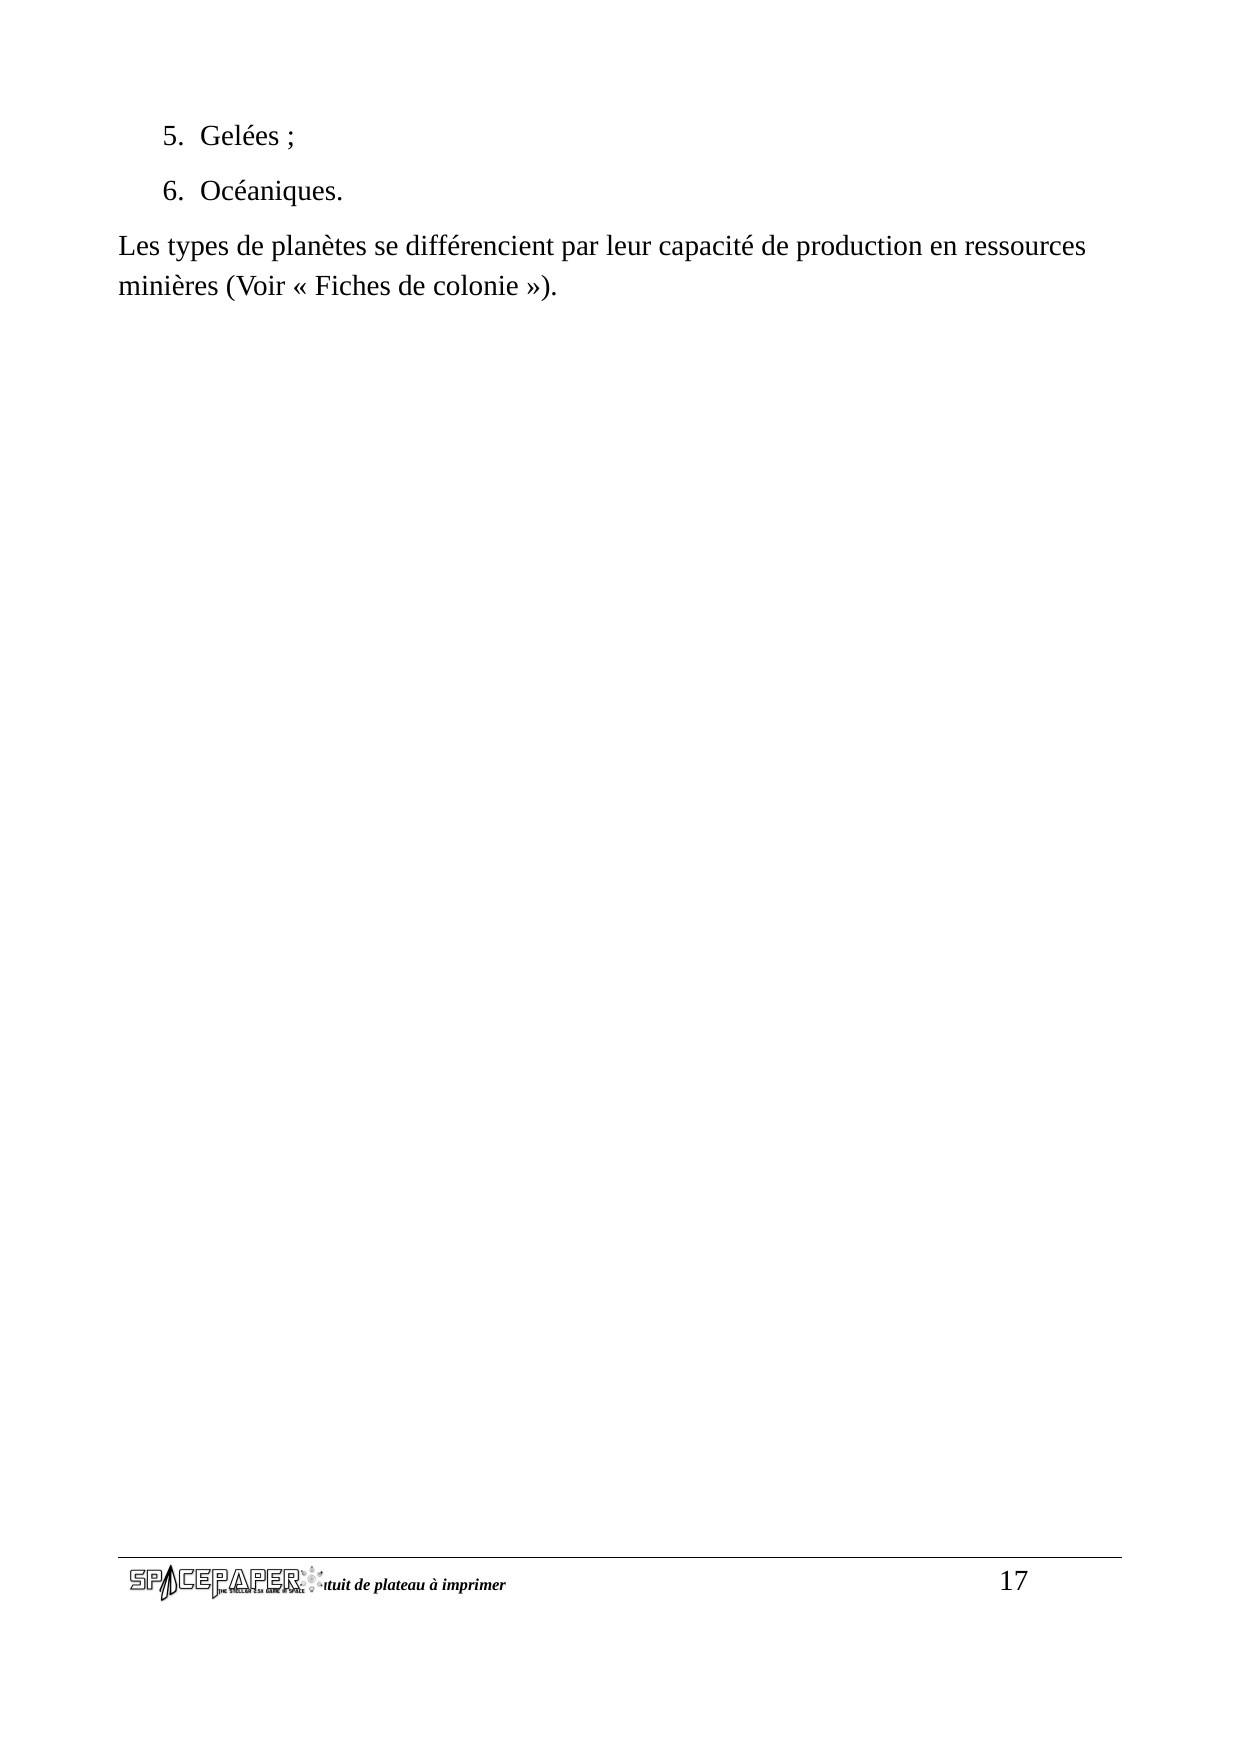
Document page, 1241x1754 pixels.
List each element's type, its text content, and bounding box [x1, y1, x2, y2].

list Océaniques. [162, 173, 1122, 206]
text Les types de planètes se différencient par leur capacité de production en ressources minières (Voir « Fiches de colonie »). [118, 228, 1122, 301]
picture [124, 1561, 325, 1602]
list Gelées ; [162, 118, 1122, 152]
